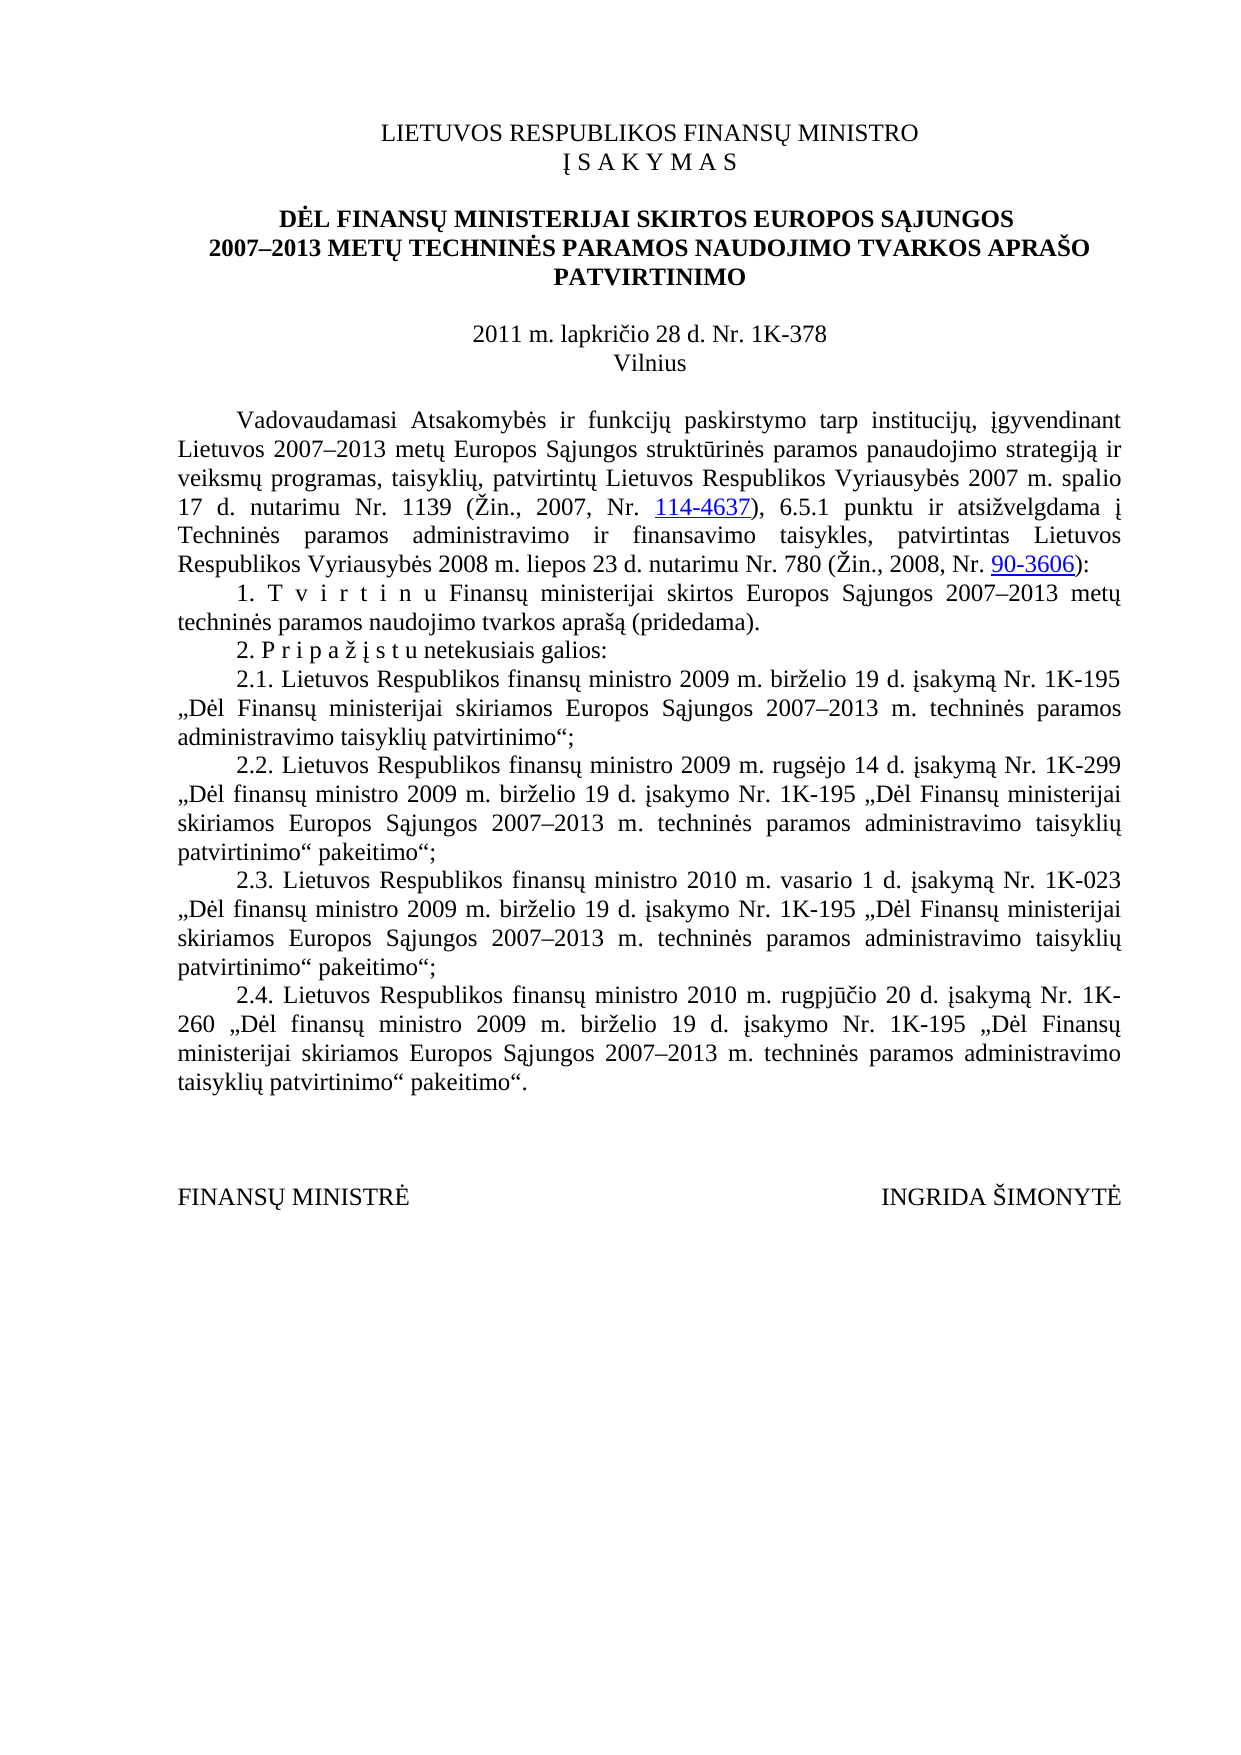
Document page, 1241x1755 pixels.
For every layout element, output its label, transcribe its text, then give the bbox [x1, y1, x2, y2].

text 2011 m. lapkričio 28 d. Nr. 1K-378 [177, 319, 1122, 348]
text 1. T v i r t i n u Finansų ministerijai skirtos Europos Sąjungos 2007–2013 metų techninės paramos naudojimo tvarkos aprašą (pridedama). [177, 578, 1122, 636]
text LIETUVOS RESPUBLIKOS FINANSŲ MINISTRO [177, 118, 1122, 147]
text Vilnius [177, 348, 1122, 377]
text 2.1. Lietuvos Respublikos finansų ministro 2009 m. birželio 19 d. įsakymą Nr. 1K-195 „Dėl Finansų ministerijai skiriamos Europos Sąjungos 2007–2013 m. techninės paramos administravimo taisyklių patvirtinimo“; [177, 664, 1122, 751]
text FINANSŲ MINISTRĖ INGRIDA ŠIMONYTĖ [177, 1182, 1122, 1211]
text Vadovaudamasi Atsakomybės ir funkcijų paskirstymo tarp institucijų, įgyvendinant Lietuvos 2007–2013 metų Europos Sąjungos struktūrinės paramos panaudojimo strategiją ir veiksmų programas, taisyklių, patvirtintų Lietuvos Respublikos Vyriausybės 2007 m. spalio 17 d. nutarimu Nr. 1139 (Žin., 2007, Nr. 114-4637), 6.5.1 punktu ir atsižvelgdama į Techninės paramos administravimo ir finansavimo taisykles, patvirtintas Lietuvos Respublikos Vyriausybės 2008 m. liepos 23 d. nutarimu Nr. 780 (Žin., 2008, Nr. 90-3606): [177, 406, 1122, 578]
text 2.2. Lietuvos Respublikos finansų ministro 2009 m. rugsėjo 14 d. įsakymą Nr. 1K-299 „Dėl finansų ministro 2009 m. birželio 19 d. įsakymo Nr. 1K-195 „Dėl Finansų ministerijai skiriamos Europos Sąjungos 2007–2013 m. techninės paramos administravimo taisyklių patvirtinimo“ pakeitimo“; [177, 751, 1122, 866]
text Į S A K Y M A S [177, 147, 1122, 176]
text 2.4. Lietuvos Respublikos finansų ministro 2010 m. rugpjūčio 20 d. įsakymą Nr. 1K-260 „Dėl finansų ministro 2009 m. birželio 19 d. įsakymo Nr. 1K-195 „Dėl Finansų ministerijai skiriamos Europos Sąjungos 2007–2013 m. techninės paramos administravimo taisyklių patvirtinimo“ pakeitimo“. [177, 981, 1122, 1096]
text 2.3. Lietuvos Respublikos finansų ministro 2010 m. vasario 1 d. įsakymą Nr. 1K-023 „Dėl finansų ministro 2009 m. birželio 19 d. įsakymo Nr. 1K-195 „Dėl Finansų ministerijai skiriamos Europos Sąjungos 2007–2013 m. techninės paramos administravimo taisyklių patvirtinimo“ pakeitimo“; [177, 866, 1122, 981]
text DĖL FINANSŲ MINISTERIJAI SKIRTOS EUROPOS SĄJUNGOS 2007–2013 Metų TECHNINĖS PARAMOS naudojimo tvarkos aprašo PATVIRTINIMO [177, 204, 1122, 291]
text 2. P r i p a ž į s t u netekusiais galios: [177, 636, 1122, 664]
